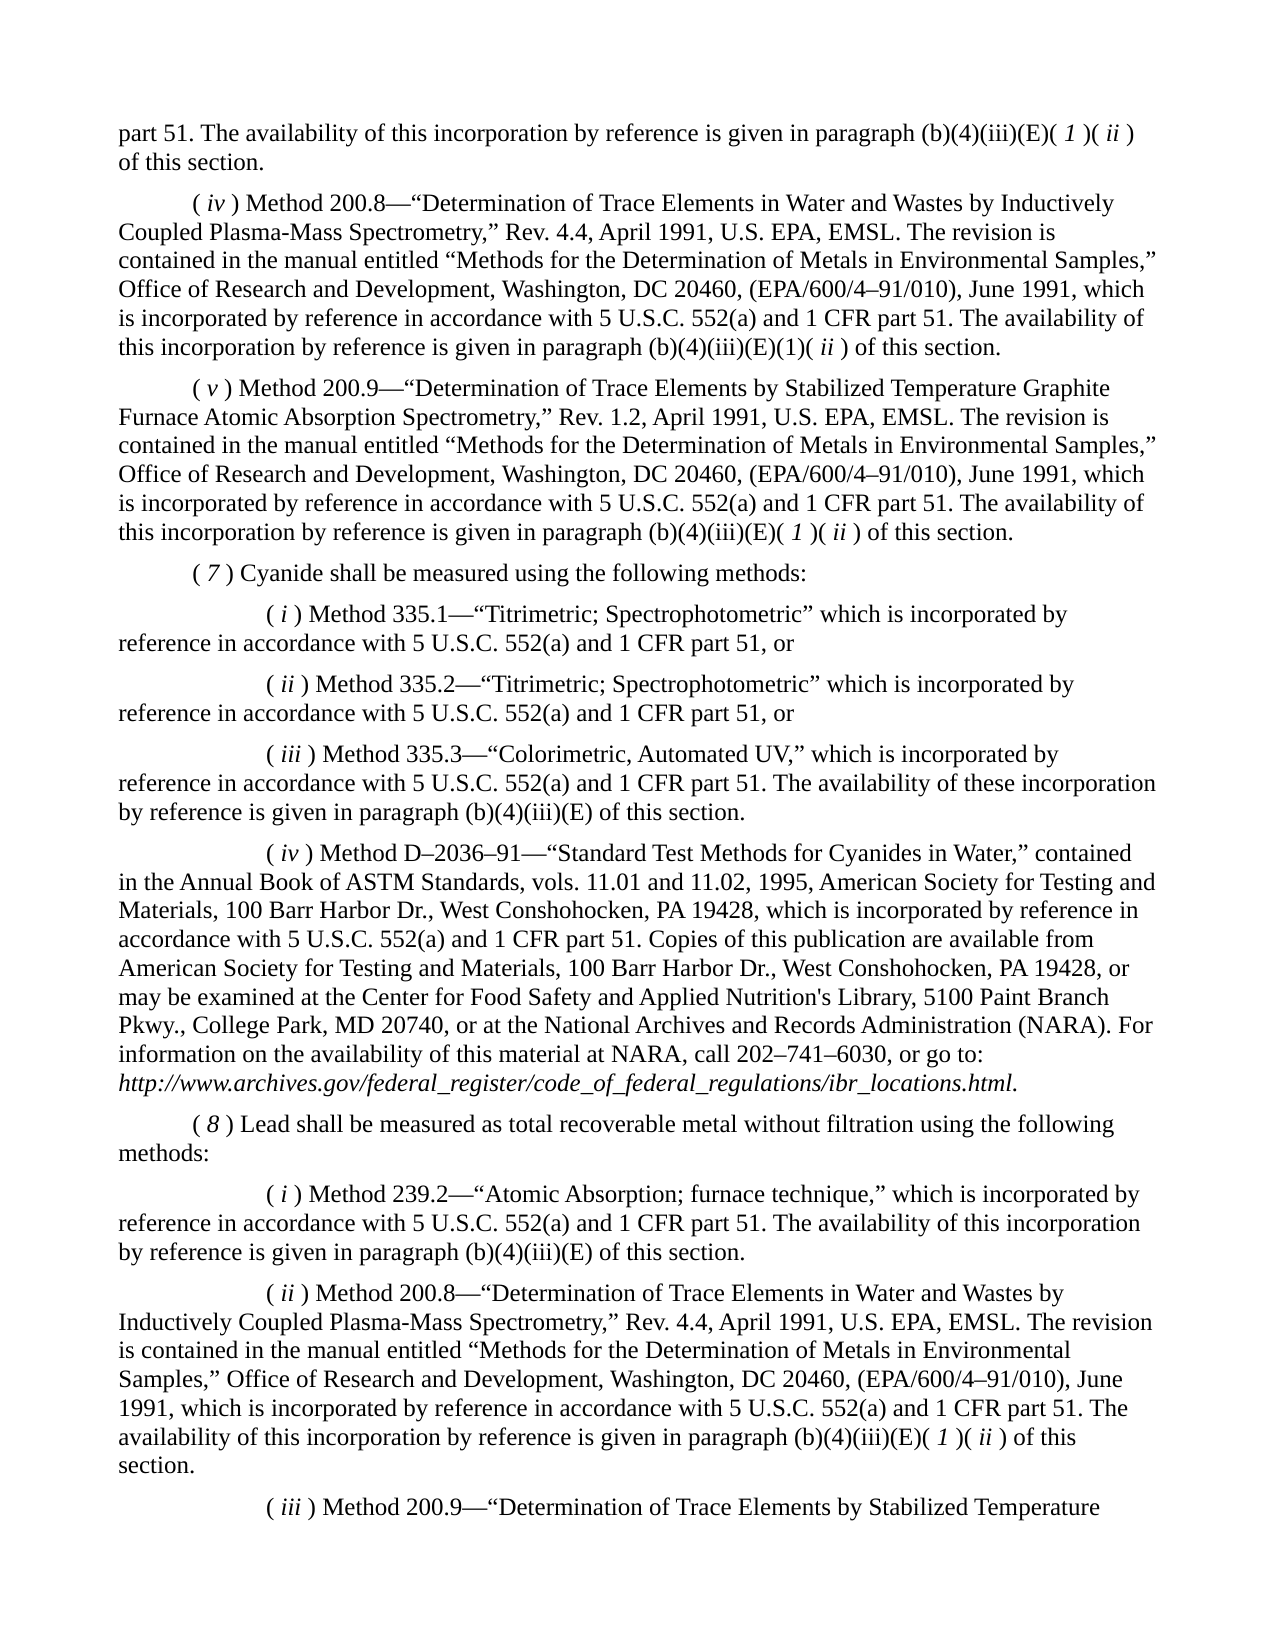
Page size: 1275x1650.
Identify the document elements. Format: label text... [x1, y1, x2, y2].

text ( 8 ) Lead shall be measured as total recoverable metal without filtration using the following methods: [118, 1109, 1157, 1167]
text ( ii ) Method 200.8—“Determination of Trace Elements in Water and Wastes by Inductively Coupled Plasma-Mass Spectrometry,” Rev. 4.4, April 1991, U.S. EPA, EMSL. The revision is contained in the manual entitled “Methods for the Determination of Metals in Environmental Samples,” Office of Research and Development, Washington, DC 20460, (EPA/600/4–91/010), June 1991, which is incorporated by reference in accordance with 5 U.S.C. 552(a) and 1 CFR part 51. The availability of this incorporation by reference is given in paragraph (b)(4)(iii)(E)( 1 )( ii ) of this section. [118, 1278, 1157, 1479]
text ( iii ) Method 200.9—“Determination of Trace Elements by Stabilized Temperature [118, 1492, 1157, 1521]
text ( i ) Method 239.2—“Atomic Absorption; furnace technique,” which is incorporated by reference in accordance with 5 U.S.C. 552(a) and 1 CFR part 51. The availability of this incorporation by reference is given in paragraph (b)(4)(iii)(E) of this section. [118, 1179, 1157, 1266]
text ( iv ) Method D–2036–91—“Standard Test Methods for Cyanides in Water,” contained in the Annual Book of ASTM Standards, vols. 11.01 and 11.02, 1995, American Society for Testing and Materials, 100 Barr Harbor Dr., West Conshohocken, PA 19428, which is incorporated by reference in accordance with 5 U.S.C. 552(a) and 1 CFR part 51. Copies of this publication are available from American Society for Testing and Materials, 100 Barr Harbor Dr., West Conshohocken, PA 19428, or may be examined at the Center for Food Safety and Applied Nutrition's Library, 5100 Paint Branch Pkwy., College Park, MD 20740, or at the National Archives and Records Administration (NARA). For information on the availability of this material at NARA, call 202–741–6030, or go to: http://www.archives.gov/federal_register/code_of_federal_regulations/ibr_locations.html. [118, 838, 1157, 1097]
text ( iv ) Method 200.8—“Determination of Trace Elements in Water and Wastes by Inductively Coupled Plasma-Mass Spectrometry,” Rev. 4.4, April 1991, U.S. EPA, EMSL. The revision is contained in the manual entitled “Methods for the Determination of Metals in Environmental Samples,” Office of Research and Development, Washington, DC 20460, (EPA/600/4–91/010), June 1991, which is incorporated by reference in accordance with 5 U.S.C. 552(a) and 1 CFR part 51. The availability of this incorporation by reference is given in paragraph (b)(4)(iii)(E)(1)( ii ) of this section. [118, 188, 1157, 361]
text ( ii ) Method 335.2—“Titrimetric; Spectrophotometric” which is incorporated by reference in accordance with 5 U.S.C. 552(a) and 1 CFR part 51, or [118, 669, 1157, 727]
text ( 7 ) Cyanide shall be measured using the following methods: [118, 558, 1157, 587]
text part 51. The availability of this incorporation by reference is given in paragraph (b)(4)(iii)(E)( 1 )( ii ) of this section. [118, 118, 1157, 176]
text ( iii ) Method 335.3—“Colorimetric, Automated UV,” which is incorporated by reference in accordance with 5 U.S.C. 552(a) and 1 CFR part 51. The availability of these incorporation by reference is given in paragraph (b)(4)(iii)(E) of this section. [118, 739, 1157, 826]
text ( i ) Method 335.1—“Titrimetric; Spectrophotometric” which is incorporated by reference in accordance with 5 U.S.C. 552(a) and 1 CFR part 51, or [118, 599, 1157, 657]
text ( v ) Method 200.9—“Determination of Trace Elements by Stabilized Temperature Graphite Furnace Atomic Absorption Spectrometry,” Rev. 1.2, April 1991, U.S. EPA, EMSL. The revision is contained in the manual entitled “Methods for the Determination of Metals in Environmental Samples,” Office of Research and Development, Washington, DC 20460, (EPA/600/4–91/010), June 1991, which is incorporated by reference in accordance with 5 U.S.C. 552(a) and 1 CFR part 51. The availability of this incorporation by reference is given in paragraph (b)(4)(iii)(E)( 1 )( ii ) of this section. [118, 373, 1157, 546]
